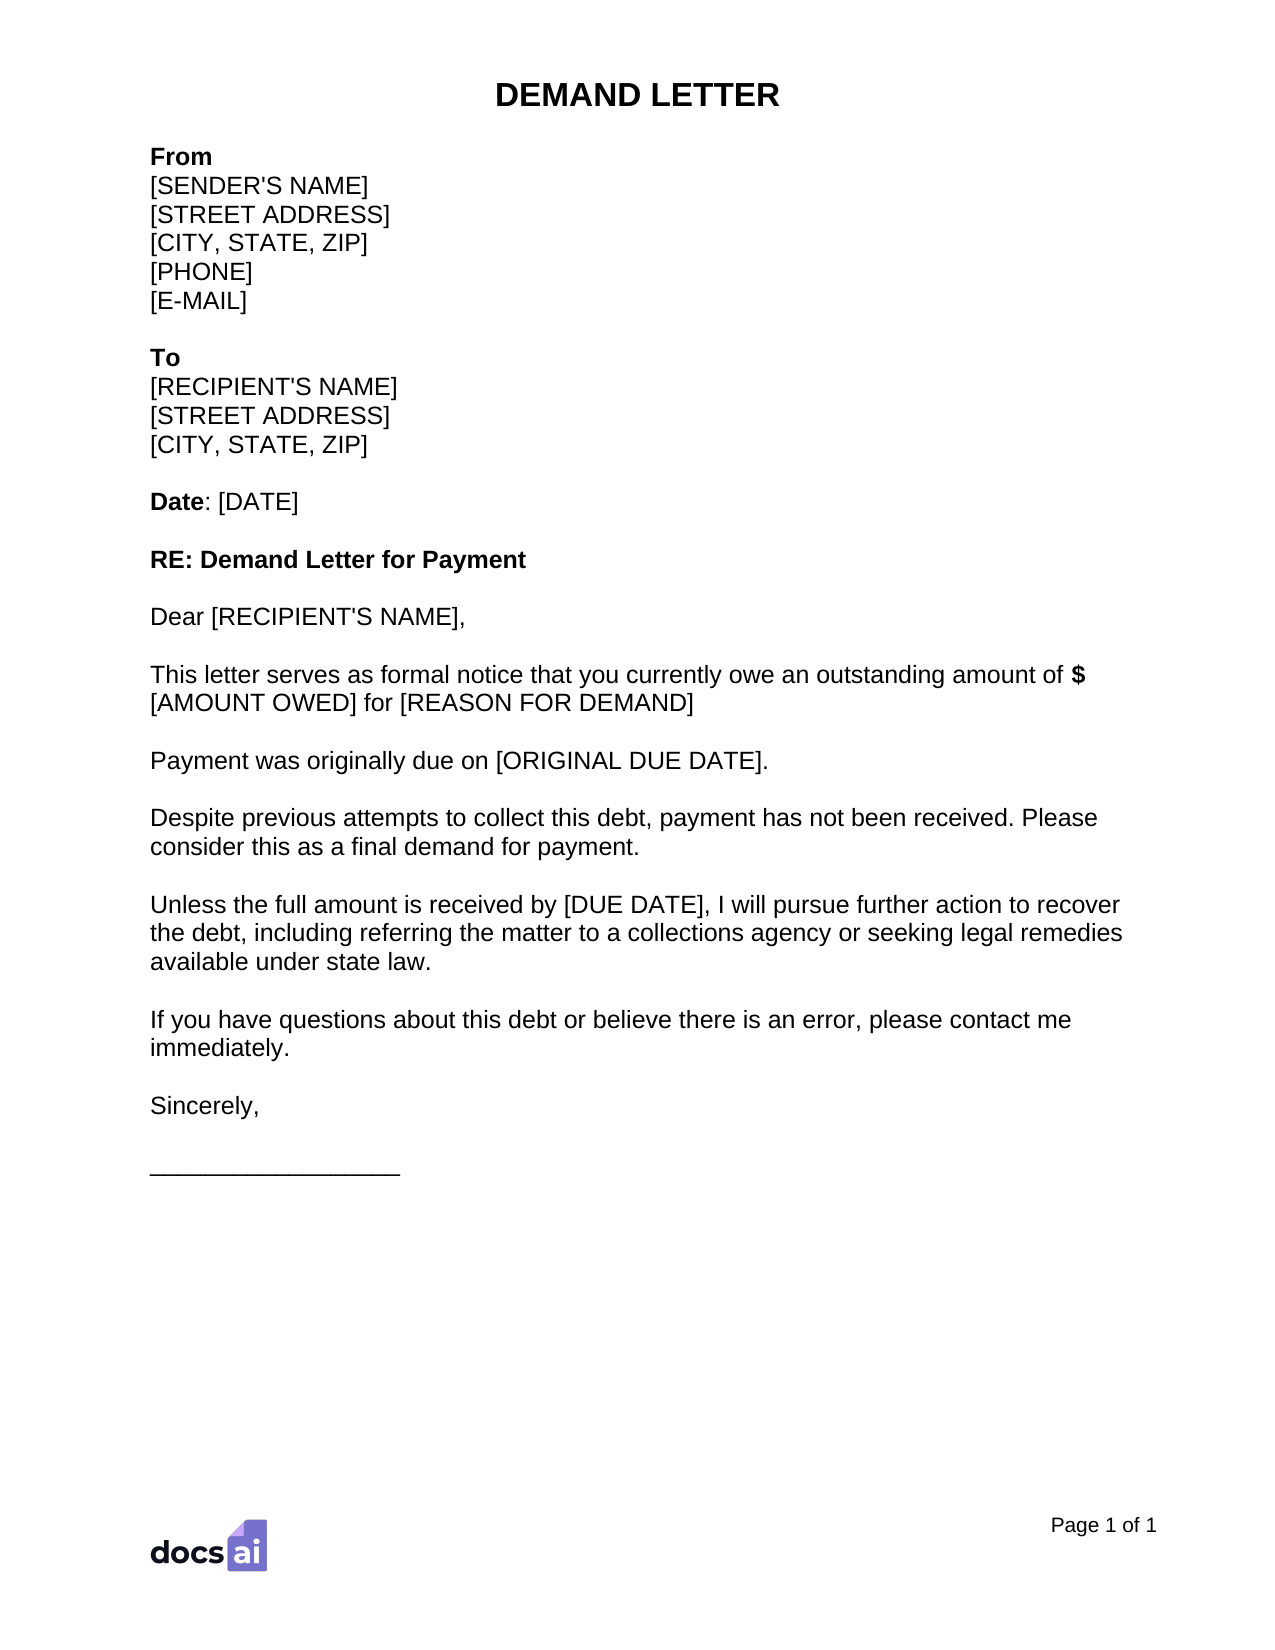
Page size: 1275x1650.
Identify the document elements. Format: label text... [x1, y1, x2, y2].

text Despite previous attempts to collect this debt, payment has not been received. Please consider this as a final demand for payment. [150, 803, 1125, 861]
text [STREET ADDRESS] [CITY, STATE, ZIP] [150, 401, 1125, 458]
text If you have questions about this debt or believe there is an error, please contact me immediately. [150, 1005, 1125, 1062]
text __________________ [150, 1148, 1125, 1177]
text Dear [RECIPIENT'S NAME], [150, 602, 1125, 631]
text Payment was originally due on [ORIGINAL DUE DATE]. [150, 746, 1125, 775]
text [RECIPIENT'S NAME] [150, 372, 1125, 401]
text RE: Demand Letter for Payment [150, 545, 1125, 573]
text To [150, 343, 1125, 372]
text Sincerely, [150, 1091, 1125, 1148]
text Date: [DATE] [150, 487, 1125, 516]
text This letter serves as formal notice that you currently owe an outstanding amount of $[AMOUNT OWED] for [REASON FOR DEMAND] [150, 660, 1125, 717]
text From [SENDER'S NAME] [150, 142, 1125, 200]
text [STREET ADDRESS] [CITY, STATE, ZIP] [PHONE] [E-MAIL] [150, 200, 1125, 315]
text Unless the full amount is received by [DUE DATE], I will pursue further action to recover the debt, including referring the matter to a collections agency or seeking legal remedies available under state law. [150, 890, 1125, 976]
text DEMAND LETTER [150, 75, 1125, 113]
